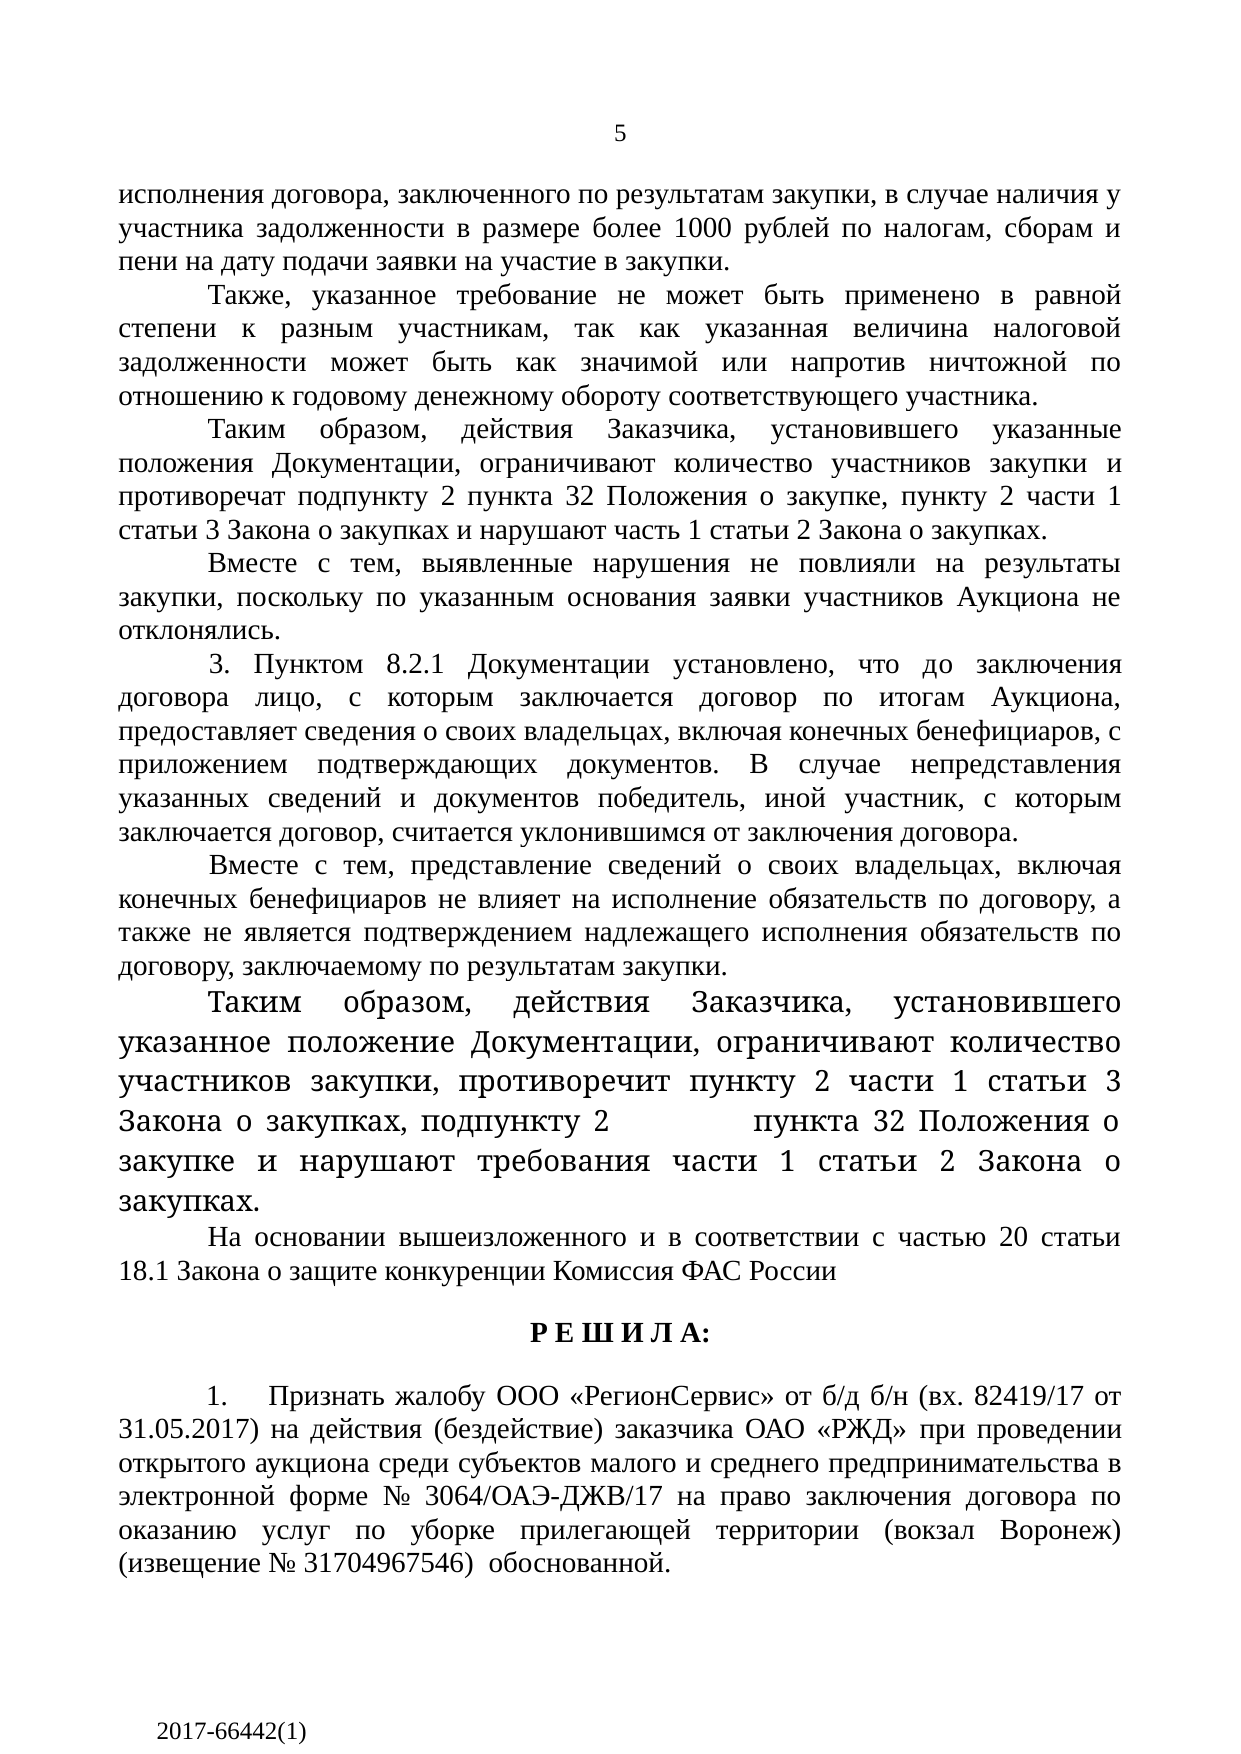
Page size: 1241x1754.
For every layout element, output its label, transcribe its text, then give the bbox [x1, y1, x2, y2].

list Признать жалобу ООО «РегионСервис» от б/д б/н (вх. 82419/17 от 31.05.2017) на действия (бездействие) заказчика ОАО «РЖД» при проведении открытого аукциона среди субъектов малого и среднего предпринимательства в электронной форме № 3064/ОАЭ-ДЖВ/17 на право заключения договора по оказанию услуг по уборке прилегающей территории (вокзал Воронеж) (извещение № 31704967546) обоснованной. [118, 1378, 1122, 1579]
text 3. Пунктом 8.2.1 Документации установлено, что до заключения договора лицо, с которым заключается договор по итогам Аукциона, предоставляет сведения о своих владельцах, включая конечных бенефициаров, с приложением подтверждающих документов. В случае непредставления указанных сведений и документов победитель, иной участник, с которым заключается договор, считается уклонившимся от заключения договора. [118, 646, 1122, 847]
text Таким образом, действия Заказчика, установившего указанные положения Документации, ограничивают количество участников закупки и противоречат подпункту 2 пункта 32 Положения о закупке, пункту 2 части 1 статьи 3 Закона о закупках и нарушают часть 1 статьи 2 Закона о закупках. [118, 411, 1122, 545]
text исполнения договора, заключенного по результатам закупки, в случае наличия у участника задолженности в размере более 1000 рублей по налогам, сборам и пени на дату подачи заявки на участие в закупки. [118, 176, 1122, 277]
text На основании вышеизложенного и в соответствии с частью 20 статьи 18.1 Закона о защите конкуренции Комиссия ФАС России [118, 1219, 1122, 1287]
text Также, указанное требование не может быть применено в равной степени к разным участникам, так как указанная величина налоговой задолженности может быть как значимой или напротив ничтожной по отношению к годовому денежному обороту соответствующего участника. [118, 277, 1122, 411]
text Таким образом, действия Заказчика, установившего указанное положение Документации, ограничивают количество участников закупки, противоречит пункту 2 части 1 статьи 3 Закона о закупках, подпункту 2 пункта 32 Положения о закупке и нарушают требования части 1 статьи 2 Закона о закупках. [118, 981, 1122, 1219]
text Р Е Ш И Л А: [118, 1315, 1122, 1349]
text Вместе с тем, выявленные нарушения не повлияли на результаты закупки, поскольку по указанным основания заявки участников Аукциона не отклонялись. [118, 545, 1122, 646]
text Вместе с тем, представление сведений о своих владельцах, включая конечных бенефициаров не влияет на исполнение обязательств по договору, а также не является подтверждением надлежащего исполнения обязательств по договору, заключаемому по результатам закупки. [118, 847, 1122, 981]
